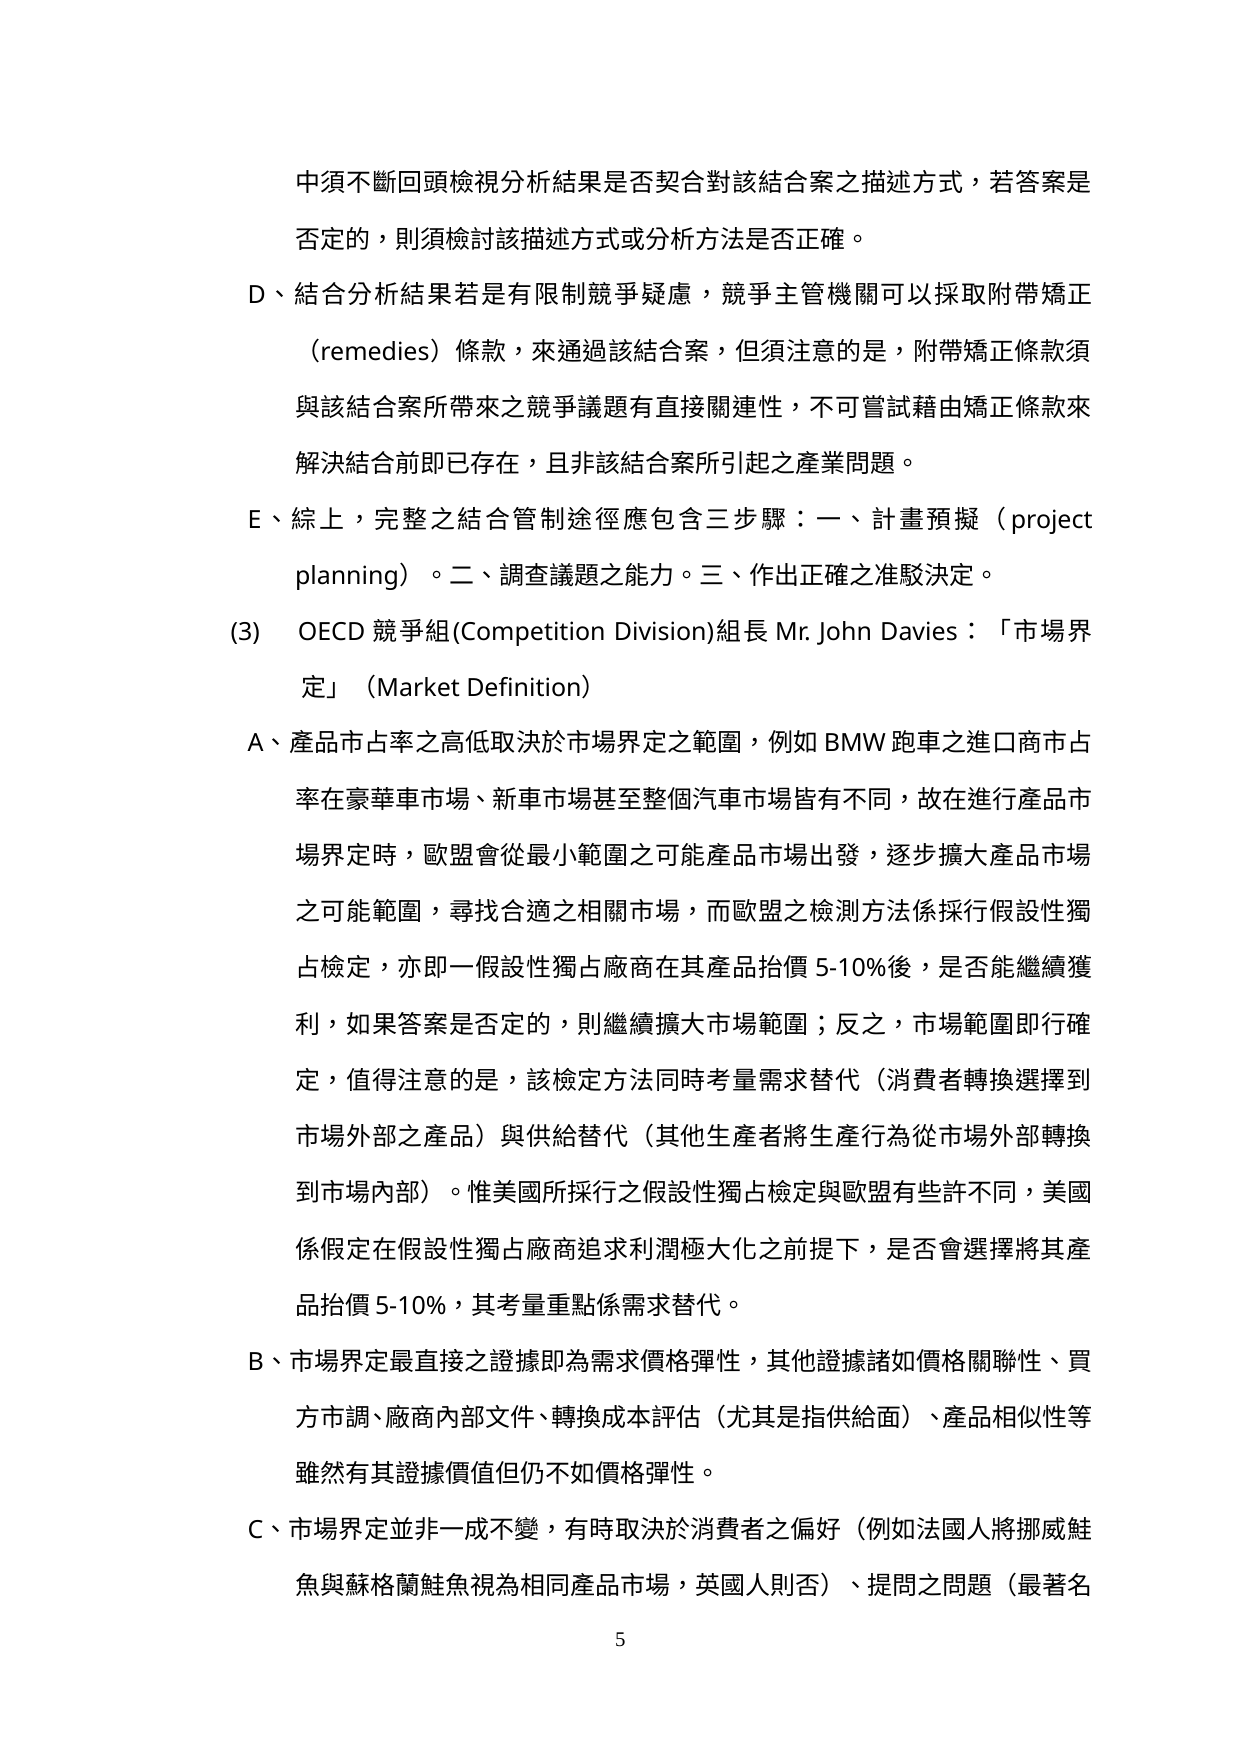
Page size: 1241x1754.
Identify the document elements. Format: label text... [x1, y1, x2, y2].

text A、產品市占率之高低取決於市場界定之範圍，例如BMW跑車之進口商市占率在豪華車市場、新車市場甚至整個汽車市場皆有不同，故在進行產品市場界定時，歐盟會從最小範圍之可能產品市場出發，逐步擴大產品市場之可能範圍，尋找合適之相關市場，而歐盟之檢測方法係採行假設性獨占檢定，亦即一假設性獨占廠商在其產品抬價5-10%後，是否能繼續獲利，如果答案是否定的，則繼續擴大市場範圍；反之，市場範圍即行確定，值得注意的是，該檢定方法同時考量需求替代（消費者轉換選擇到市場外部之產品）與供給替代（其他生產者將生產行為從市場外部轉換到市場內部）。惟美國所採行之假設性獨占檢定與歐盟有些許不同，美國係假定在假設性獨占廠商追求利潤極大化之前提下，是否會選擇將其產品抬價5-10%，其考量重點係需求替代。 [247, 722, 1092, 1322]
list OECD競爭組(Competition Division)組長Mr. John Davies：「市場界定」（Market Definition） [230, 610, 1092, 704]
text D、結合分析結果若是有限制競爭疑慮，競爭主管機關可以採取附帶矯正（remedies）條款，來通過該結合案，但須注意的是，附帶矯正條款須與該結合案所帶來之競爭議題有直接關連性，不可嘗試藉由矯正條款來解決結合前即已存在，且非該結合案所引起之產業問題。 [247, 274, 1092, 480]
text 中須不斷回頭檢視分析結果是否契合對該結合案之描述方式，若答案是否定的，則須檢討該描述方式或分析方法是否正確。 [247, 162, 1092, 256]
text E、綜上，完整之結合管制途徑應包含三步驟：一、計畫預擬（project planning）。二、調查議題之能力。三、作出正確之准駁決定。 [247, 498, 1092, 592]
text C、市場界定並非一成不變，有時取決於消費者之偏好（例如法國人將挪威鮭魚與蘇格蘭鮭魚視為相同產品市場，英國人則否）、提問之問題（最著名 [247, 1508, 1092, 1602]
text B、市場界定最直接之證據即為需求價格彈性，其他證據諸如價格關聯性、買方市調、廠商內部文件、轉換成本評估（尤其是指供給面）、產品相似性等，雖然有其證據價值但仍不如價格彈性。 [247, 1340, 1092, 1490]
